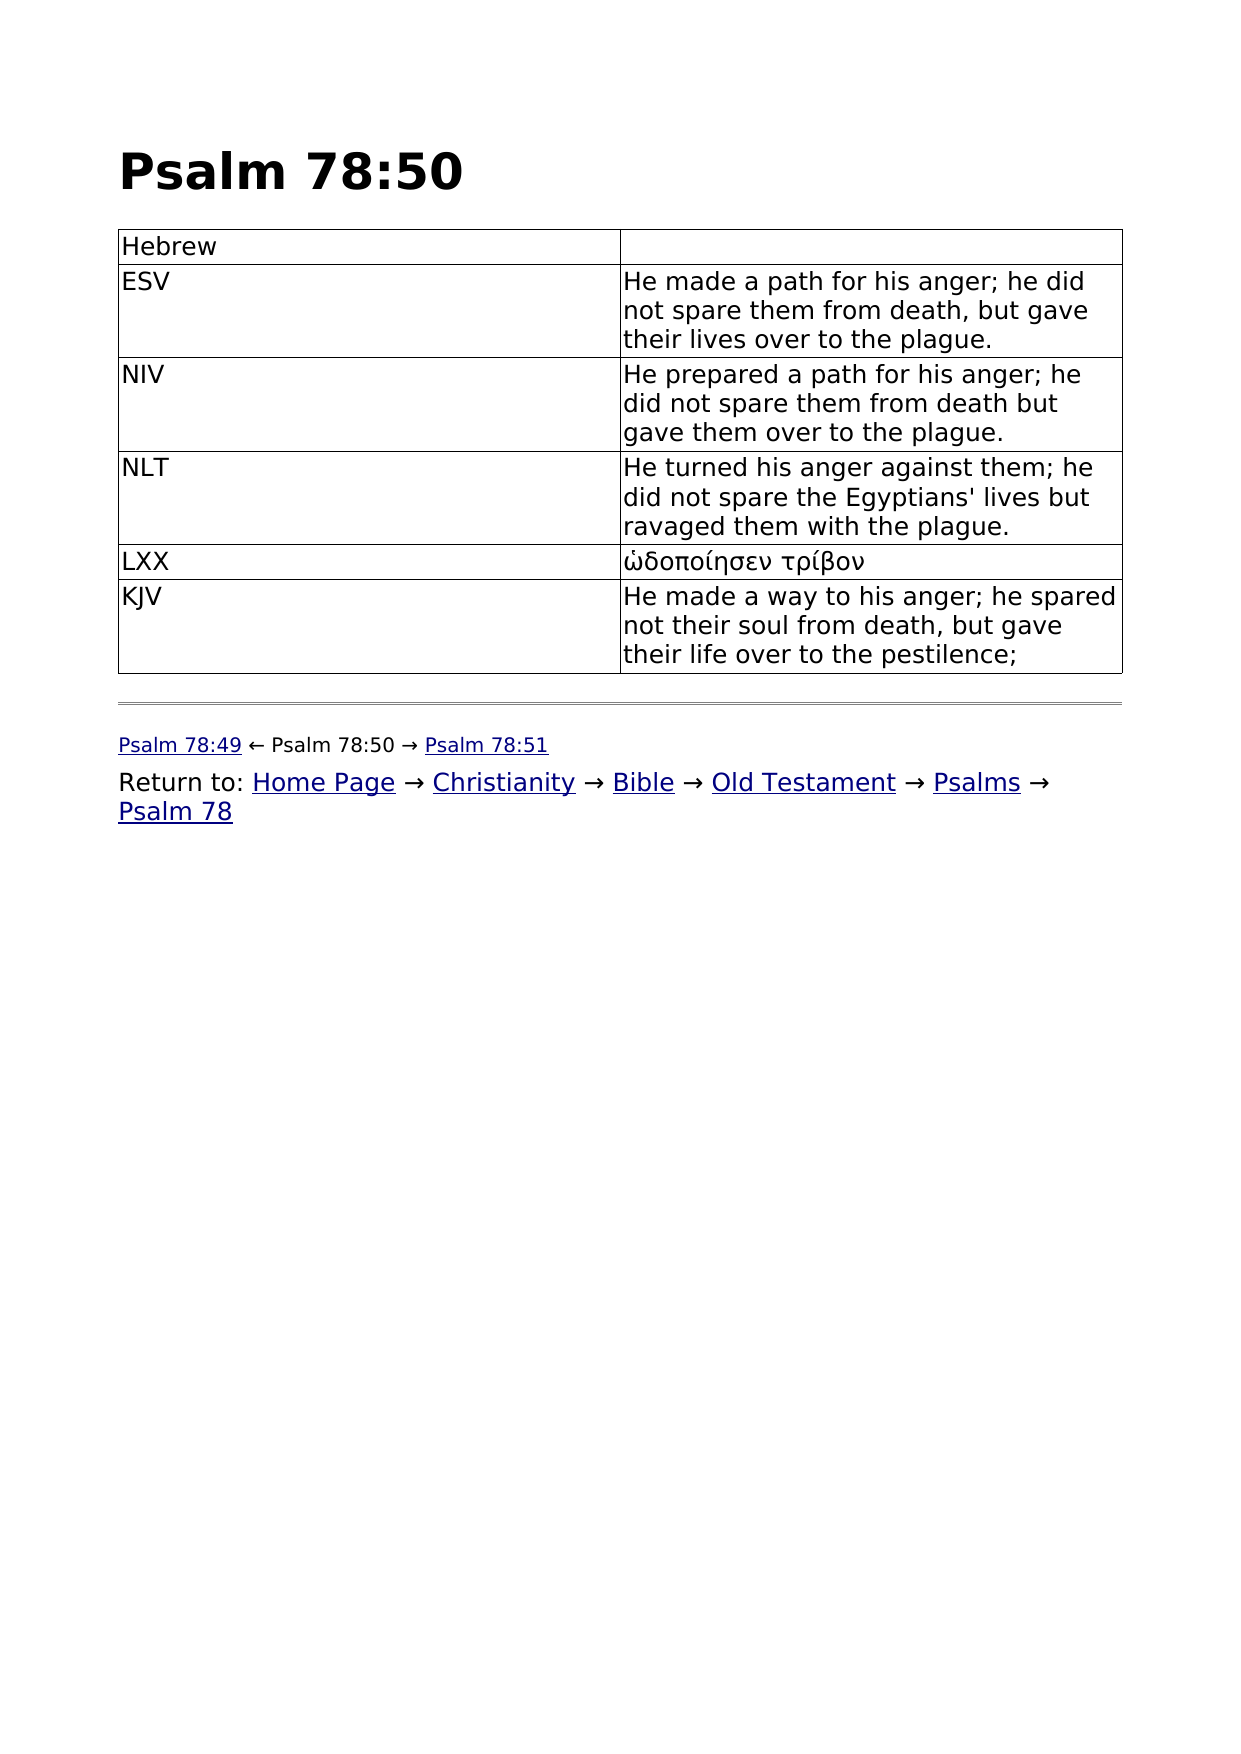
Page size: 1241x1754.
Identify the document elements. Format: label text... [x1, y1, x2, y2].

table_cell ὡδοποίησεν τρίβον [621, 545, 1122, 579]
table_cell He prepared a path for his anger; he did not spare them from death but gave them over to the plague. [621, 358, 1122, 451]
table_cell He made a way to his anger; he spared not their soul from death, but gave their life over to the pestilence; [621, 580, 1122, 673]
table_cell ESV [119, 265, 620, 357]
subtitle Psalm 78:50 [118, 143, 1122, 201]
table_cell He turned his anger against them; he did not spare the Egyptians' lives but ravaged them with the plague. [621, 452, 1122, 544]
table_cell He made a path for his anger; he did not spare them from death, but gave their lives over to the plague. [621, 265, 1122, 357]
text Return to: Home Page → Christianity → Bible → Old Testament → Psalms → Psalm 78 [118, 768, 1122, 826]
text Psalm 78:49 ← Psalm 78:50 → Psalm 78:51 [118, 734, 1122, 768]
table_header [621, 230, 1122, 264]
table_cell KJV [119, 580, 620, 673]
table_header Hebrew [119, 230, 620, 264]
table_cell LXX [119, 545, 620, 579]
table_cell NLT [119, 452, 620, 544]
table_cell NIV [119, 358, 620, 451]
